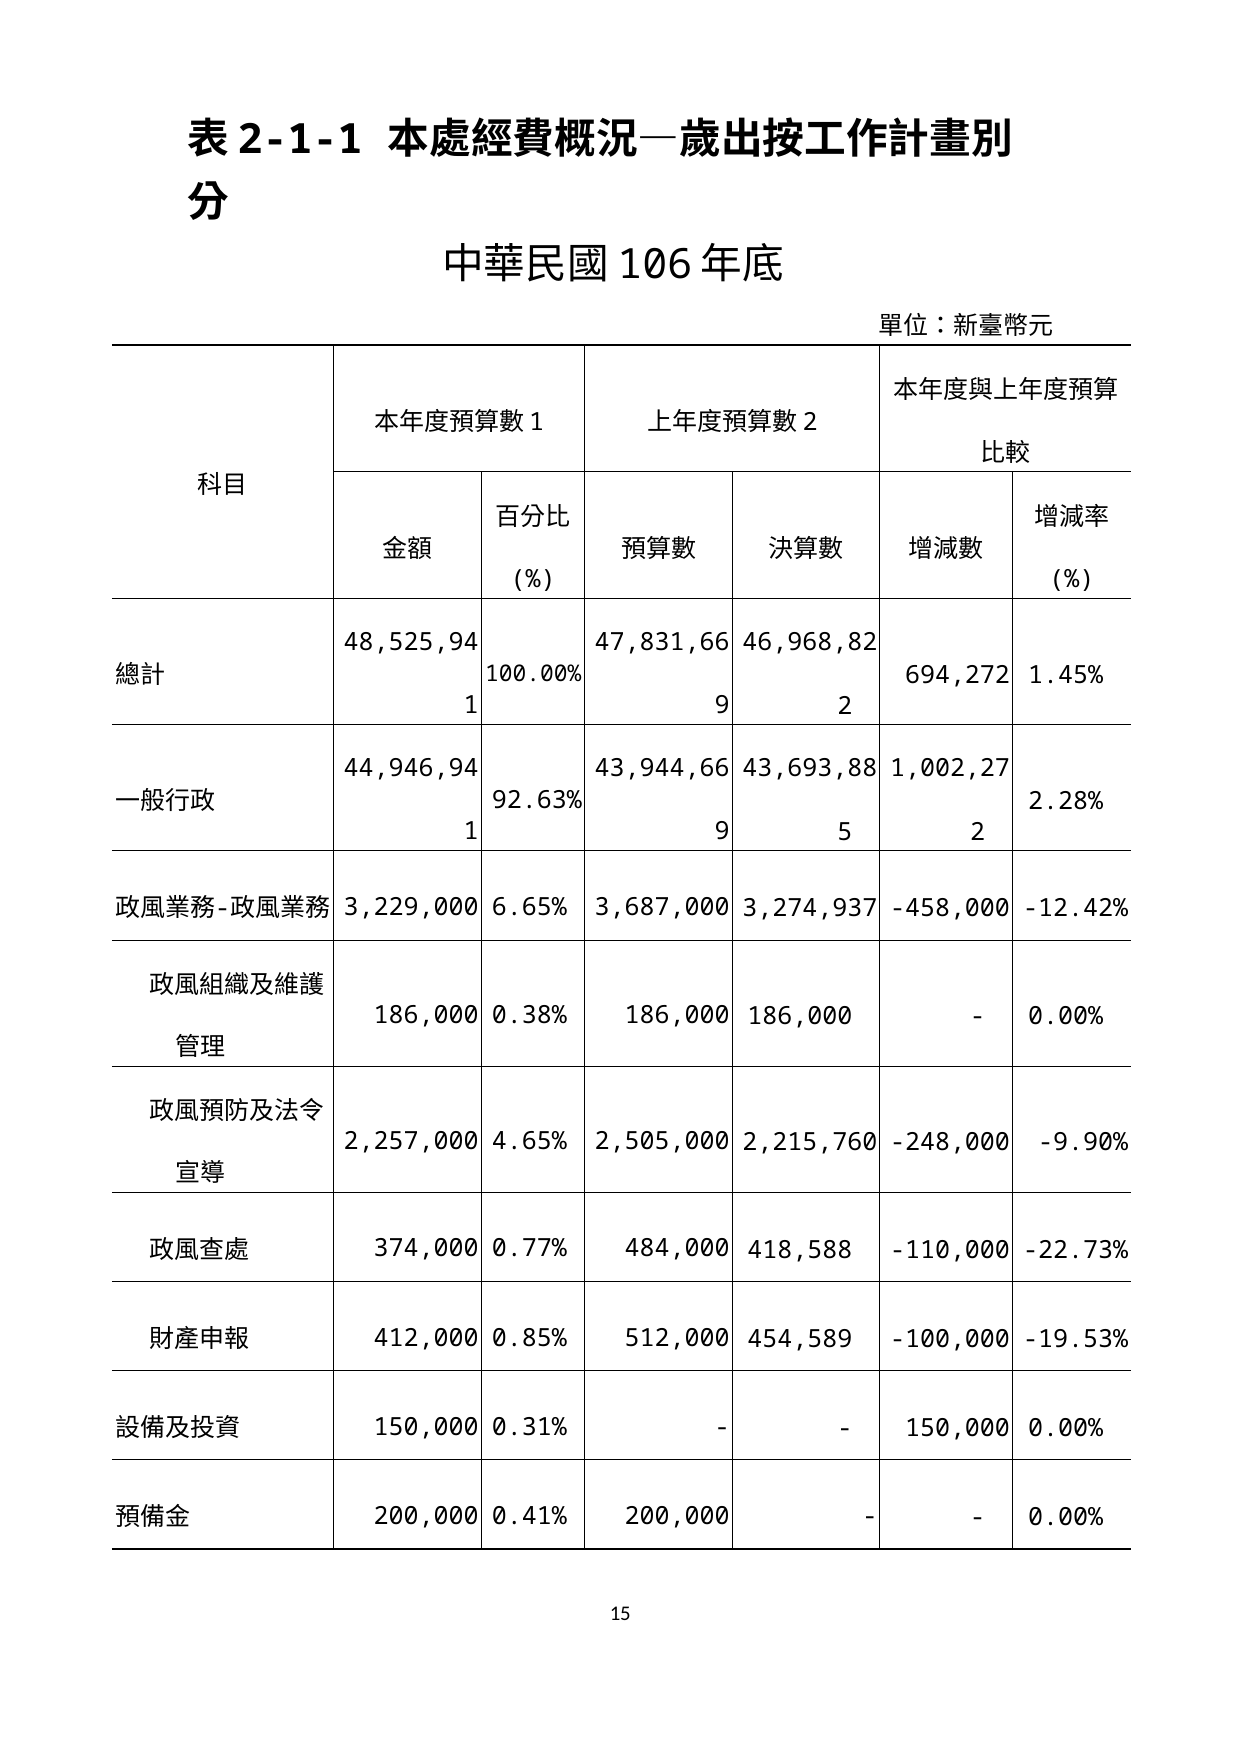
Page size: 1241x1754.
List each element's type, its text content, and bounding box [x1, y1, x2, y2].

table_cell 政風查處 [112, 1193, 333, 1281]
table_cell 47,831,669 [585, 599, 732, 724]
text 表2-1-1 本處經費概況—歲出按工作計畫別分 [187, 94, 1053, 219]
table_header 本年度與上年度預算比較 [880, 346, 1131, 471]
table_cell 186,000 [334, 941, 481, 1066]
table_cell 186,000 [585, 941, 732, 1066]
table_cell -19.53% [1013, 1282, 1131, 1370]
table_cell - [880, 941, 1012, 1066]
table_cell 政風組織及維護管理 [112, 941, 333, 1066]
table_cell 2,257,000 [334, 1067, 481, 1192]
table_cell 3,687,000 [585, 851, 732, 939]
table_cell -22.73% [1013, 1193, 1131, 1281]
table_cell 金額 [334, 472, 481, 598]
table_cell 2.28% [1013, 725, 1131, 850]
table_cell 增減數 [880, 472, 1012, 598]
table_cell -9.90% [1013, 1067, 1131, 1192]
table_cell -110,000 [880, 1193, 1012, 1281]
table_header 上年度預算數2 [585, 346, 879, 471]
table_cell 財產申報 [112, 1282, 333, 1370]
table_cell 43,693,885 [733, 725, 879, 850]
table_cell -458,000 [880, 851, 1012, 939]
table_cell 454,589 [733, 1282, 879, 1370]
table_cell 0.85% [482, 1282, 584, 1370]
table_cell 決算數 [733, 472, 879, 598]
table_cell 43,944,669 [585, 725, 732, 850]
table_cell 4.65% [482, 1067, 584, 1192]
table_cell 0.00% [1013, 1371, 1131, 1459]
table_cell 2,215,760 [733, 1067, 879, 1192]
table_cell 0.41% [482, 1460, 584, 1548]
table_cell 512,000 [585, 1282, 732, 1370]
table_cell 0.31% [482, 1371, 584, 1459]
table_cell 總計 [112, 599, 333, 724]
table_cell 46,968,822 [733, 599, 879, 724]
table_cell 0.77% [482, 1193, 584, 1281]
table_cell 預備金 [112, 1460, 333, 1548]
table_cell 一般行政 [112, 725, 333, 850]
table_cell -12.42% [1013, 851, 1131, 939]
table_cell 150,000 [880, 1371, 1012, 1459]
table_cell 0.00% [1013, 941, 1131, 1066]
table_cell 694,272 [880, 599, 1012, 724]
table_cell -248,000 [880, 1067, 1012, 1192]
table_cell 增減率(%) [1013, 472, 1131, 598]
table_cell 政風業務-政風業務 [112, 851, 333, 939]
table_cell - [880, 1460, 1012, 1548]
text 中華民國106年底 [187, 219, 1038, 282]
table_cell 100.00% [482, 599, 584, 724]
table_header 本年度預算數1 [334, 346, 584, 471]
table_cell 484,000 [585, 1193, 732, 1281]
table_cell 3,229,000 [334, 851, 481, 939]
table_cell 44,946,941 [334, 725, 481, 850]
table_cell - [733, 1460, 879, 1548]
table_cell 200,000 [585, 1460, 732, 1548]
table_header 科目 [112, 346, 333, 598]
table_cell 48,525,941 [334, 599, 481, 724]
table_cell 政風預防及法令宣導 [112, 1067, 333, 1192]
table_cell 百分比(%) [482, 472, 584, 598]
table_cell 0.00% [1013, 1460, 1131, 1548]
table_cell 2,505,000 [585, 1067, 732, 1192]
table_cell 412,000 [334, 1282, 481, 1370]
table_cell - [585, 1371, 732, 1459]
table_cell 設備及投資 [112, 1371, 333, 1459]
table_cell 1,002,272 [880, 725, 1012, 850]
table_cell 418,588 [733, 1193, 879, 1281]
table_cell 3,274,937 [733, 851, 879, 939]
table_cell 6.65% [482, 851, 584, 939]
table_cell 92.63% [482, 725, 584, 850]
table_cell 200,000 [334, 1460, 481, 1548]
table_cell 150,000 [334, 1371, 481, 1459]
text 單位：新臺幣元 [187, 282, 1053, 344]
table_cell 374,000 [334, 1193, 481, 1281]
table_cell -100,000 [880, 1282, 1012, 1370]
table_cell - [733, 1371, 879, 1459]
table_cell 預算數 [585, 472, 732, 598]
table_cell 1.45% [1013, 599, 1131, 724]
table_cell 0.38% [482, 941, 584, 1066]
table_cell 186,000 [733, 941, 879, 1066]
